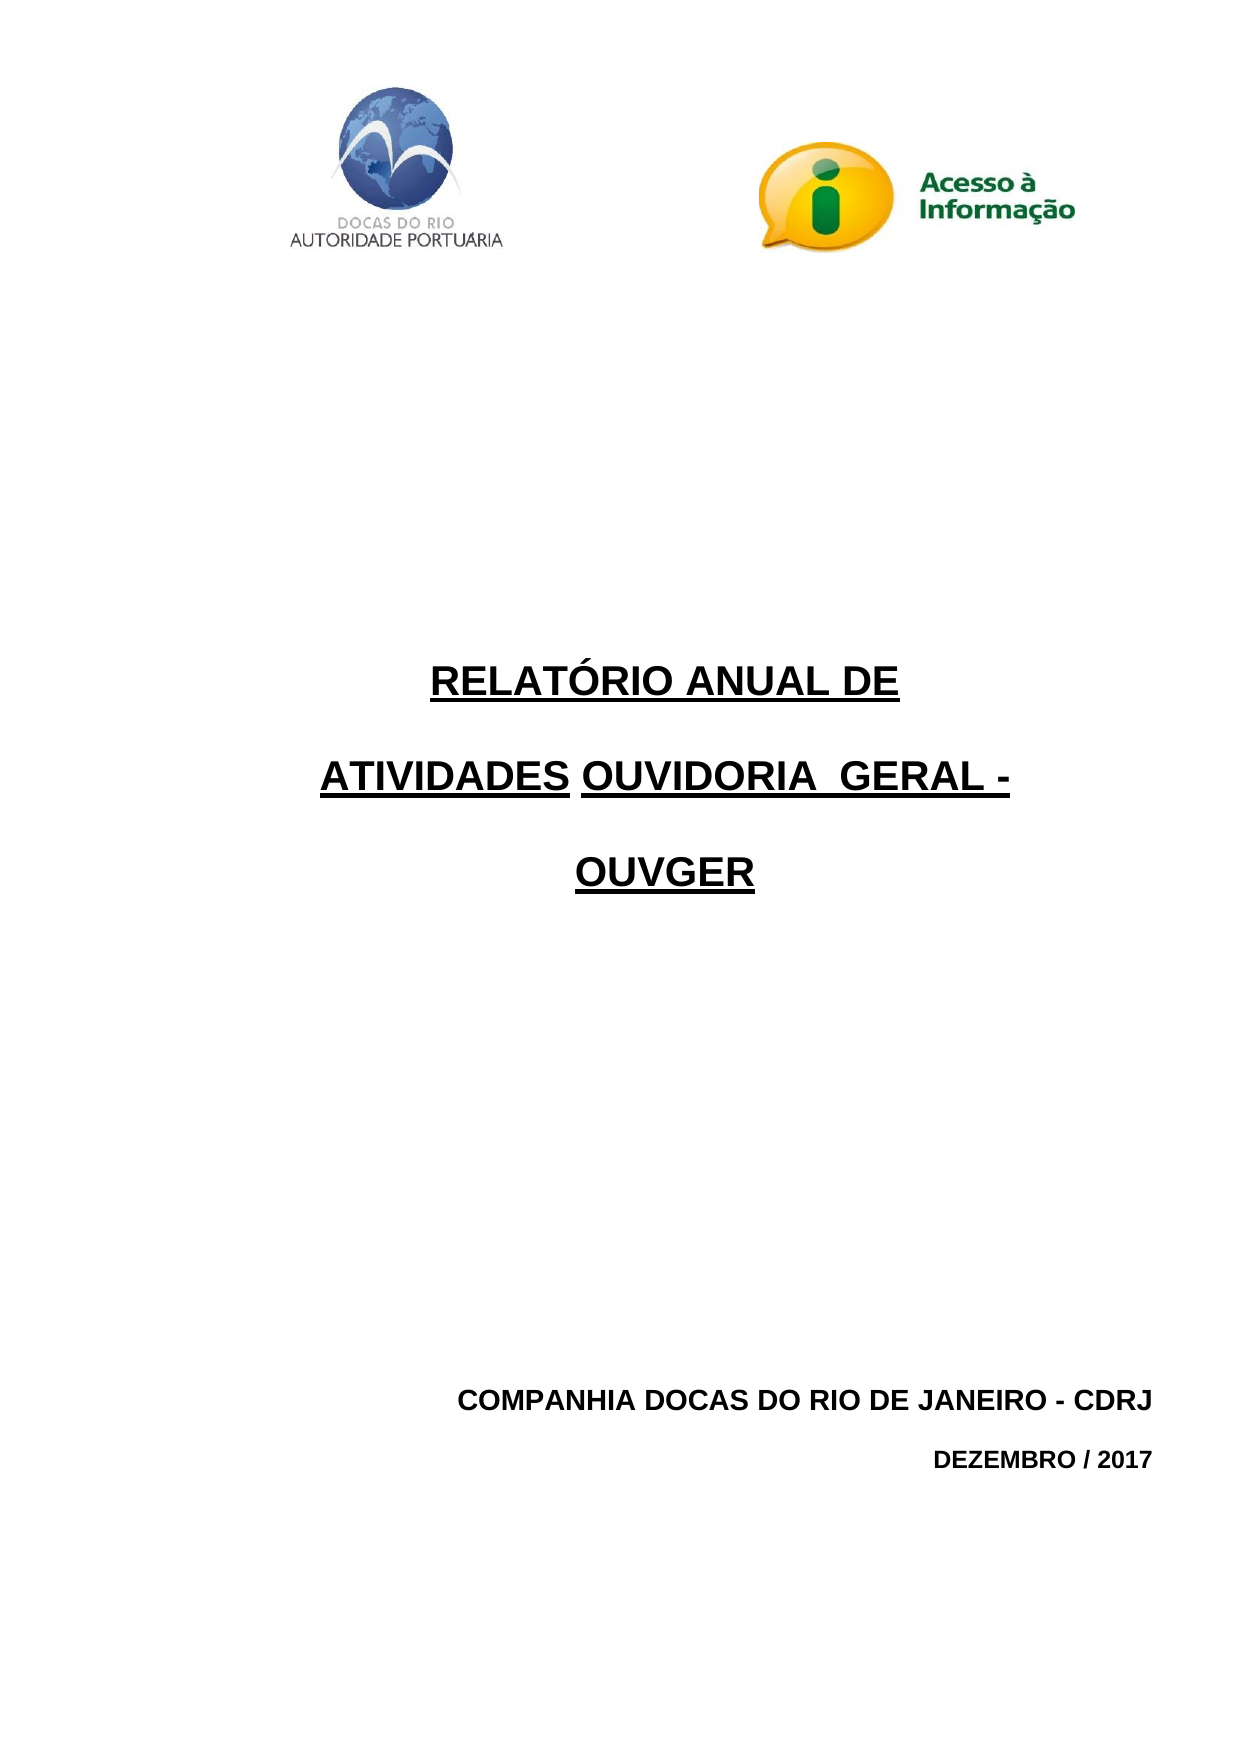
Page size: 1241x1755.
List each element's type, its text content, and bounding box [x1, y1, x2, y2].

subtitle DEZEMBRO / 2017 [162, 1445, 1152, 1474]
text COMPANHIA DOCAS DO RIO DE JANEIRO - CDRJ [162, 1383, 1152, 1417]
text RELATÓRIO ANUAL DE ATIVIDADES OUVIDORIA GERAL - OUVGER [301, 656, 1028, 896]
